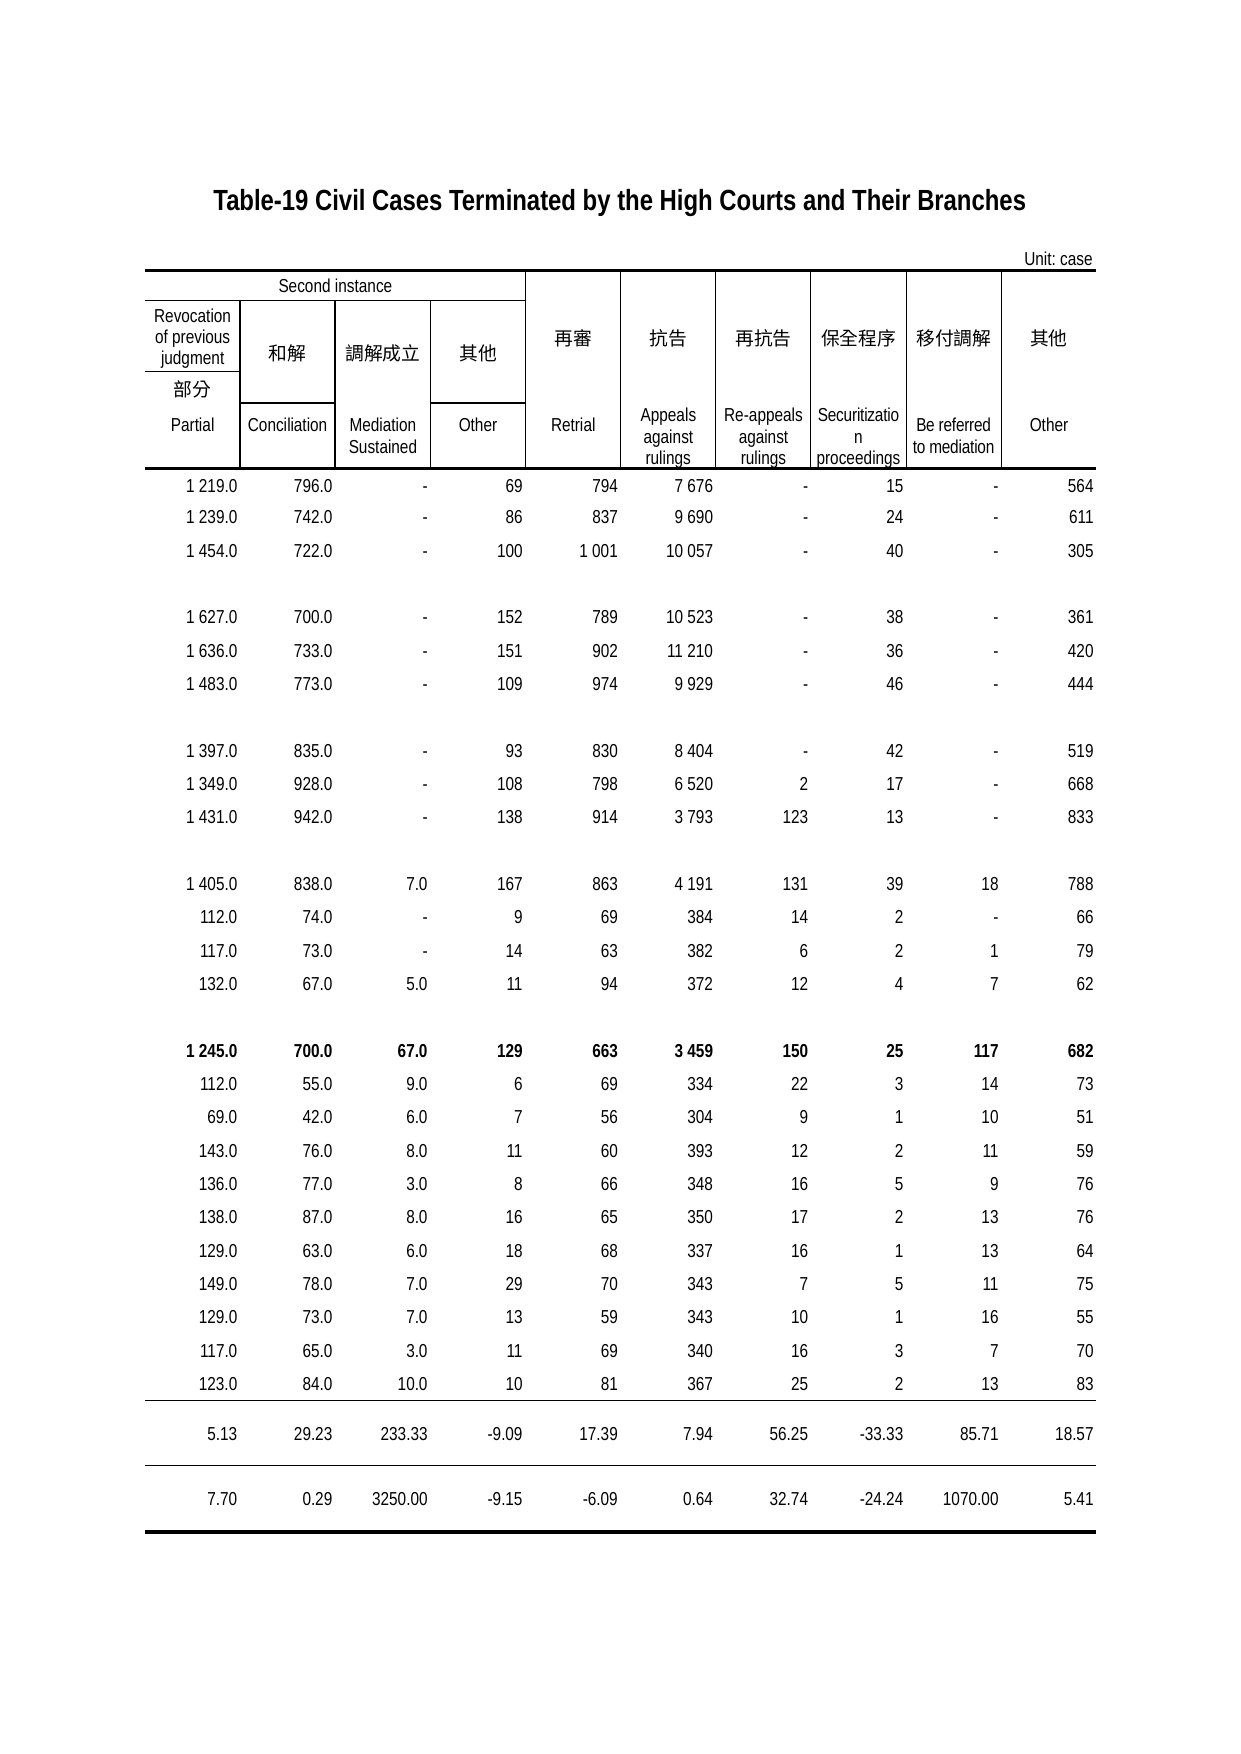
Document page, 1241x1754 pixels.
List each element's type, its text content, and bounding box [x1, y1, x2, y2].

table_cell 73.0 [240, 934, 335, 967]
table_cell 69 [525, 1067, 621, 1100]
table_cell 42.0 [240, 1100, 335, 1134]
table_cell 2 [811, 934, 906, 967]
table_cell 519 [1001, 734, 1096, 767]
table_cell 1070.00 [906, 1466, 1001, 1530]
table_cell [906, 567, 1001, 600]
table_cell [1001, 567, 1096, 600]
table_cell 138.0 [145, 1200, 240, 1234]
table_cell [906, 1000, 1001, 1034]
table_cell 56 [525, 1100, 621, 1134]
table_cell 393 [621, 1134, 716, 1167]
table_cell 7 [716, 1267, 811, 1300]
table_cell [811, 834, 906, 867]
table_cell 8.0 [335, 1200, 430, 1234]
table_cell 343 [621, 1300, 716, 1334]
table_cell 112.0 [145, 1067, 240, 1100]
table_cell - [906, 470, 1001, 500]
table_cell 2 [811, 1200, 906, 1234]
table_cell 59 [525, 1300, 621, 1334]
table_cell [430, 834, 525, 867]
table_cell [621, 700, 716, 734]
table_cell - [335, 634, 430, 667]
table_cell 1 219.0 [145, 470, 240, 500]
table_cell 67.0 [335, 1034, 430, 1067]
table_cell - [335, 534, 430, 567]
table_cell 3.0 [335, 1167, 430, 1200]
table_cell [240, 700, 335, 734]
table_cell - [716, 470, 811, 500]
table_cell 1 [811, 1300, 906, 1334]
table_cell - [335, 734, 430, 767]
table_cell [621, 834, 716, 867]
table_cell 149.0 [145, 1267, 240, 1300]
table_cell Other [1002, 402, 1096, 467]
table_cell 74.0 [240, 900, 335, 934]
table_cell - [335, 500, 430, 534]
table_cell 68 [525, 1234, 621, 1267]
table_cell 12 [716, 967, 811, 1000]
table_cell 66 [525, 1167, 621, 1200]
table_header 再審 [526, 272, 620, 402]
table_cell 85.71 [906, 1401, 1001, 1465]
table_cell 838.0 [240, 867, 335, 900]
table_cell 835.0 [240, 734, 335, 767]
table_cell 79 [1001, 934, 1096, 967]
table_cell [811, 700, 906, 734]
table_cell 914 [525, 800, 621, 834]
table_cell 3 459 [621, 1034, 716, 1067]
table_cell 5.41 [1001, 1466, 1096, 1530]
table_cell 3.0 [335, 1334, 430, 1367]
table_cell 798 [525, 767, 621, 800]
table_cell - [906, 900, 1001, 934]
table_cell - [716, 600, 811, 634]
table_cell [716, 834, 811, 867]
table_cell 138 [430, 800, 525, 834]
table_cell 17 [811, 767, 906, 800]
table_cell 1 397.0 [145, 734, 240, 767]
table_cell Be referred to mediation [907, 402, 1001, 467]
table_cell 112.0 [145, 900, 240, 934]
table_cell 22 [716, 1067, 811, 1100]
table_cell 343 [621, 1267, 716, 1300]
table_cell 10 [716, 1300, 811, 1334]
table_cell 733.0 [240, 634, 335, 667]
table_cell 5.0 [335, 967, 430, 1000]
table_cell 796.0 [240, 470, 335, 500]
table_cell - [335, 800, 430, 834]
table_cell 11 [430, 1334, 525, 1367]
table_cell Appeals against rulings [621, 402, 715, 467]
table_cell 129 [430, 1034, 525, 1067]
table_cell 11 [906, 1267, 1001, 1300]
table_cell 10 [430, 1367, 525, 1400]
table_cell [1001, 834, 1096, 867]
table_cell [240, 567, 335, 600]
table_cell 55 [1001, 1300, 1096, 1334]
table_cell 384 [621, 900, 716, 934]
table_cell [335, 567, 430, 600]
table_header 抗告 [621, 272, 715, 402]
table_cell 10.0 [335, 1367, 430, 1400]
text Table-19 Civil Cases Terminated by the High Courts and Their Branches [148, 183, 1092, 217]
table_cell 863 [525, 867, 621, 900]
table_cell 62 [1001, 967, 1096, 1000]
table_cell 902 [525, 634, 621, 667]
table_cell 10 057 [621, 534, 716, 567]
table_cell 131 [716, 867, 811, 900]
table_cell [621, 567, 716, 600]
table_cell 1 239.0 [145, 500, 240, 534]
table_cell 1 636.0 [145, 634, 240, 667]
table_cell Partial [145, 402, 239, 467]
table_cell 150 [716, 1034, 811, 1067]
table_cell 117.0 [145, 1334, 240, 1367]
table_cell - [906, 534, 1001, 567]
table_cell [621, 1000, 716, 1034]
table_cell - [335, 767, 430, 800]
table_cell -9.15 [430, 1466, 525, 1530]
table_cell 3250.00 [335, 1466, 430, 1530]
table_cell 830 [525, 734, 621, 767]
table_cell 1 349.0 [145, 767, 240, 800]
table_cell 67.0 [240, 967, 335, 1000]
table_cell 6.0 [335, 1234, 430, 1267]
table_cell - [716, 734, 811, 767]
table_cell 304 [621, 1100, 716, 1134]
table_cell [716, 1000, 811, 1034]
table_cell 70 [1001, 1334, 1096, 1367]
table_cell [525, 834, 621, 867]
text Unit: case [148, 250, 1092, 269]
table_cell 36 [811, 634, 906, 667]
table_cell 129.0 [145, 1300, 240, 1334]
table_cell 63.0 [240, 1234, 335, 1267]
table_cell -6.09 [525, 1466, 621, 1530]
table_cell 668 [1001, 767, 1096, 800]
table_cell 7.0 [335, 867, 430, 900]
table_cell Re-appeals against rulings [716, 402, 810, 467]
table_cell 13 [906, 1200, 1001, 1234]
table_cell 611 [1001, 500, 1096, 534]
table_cell 81 [525, 1367, 621, 1400]
table_cell - [335, 900, 430, 934]
table_cell 682 [1001, 1034, 1096, 1067]
table_cell 5.13 [145, 1401, 240, 1465]
table_cell 700.0 [240, 1034, 335, 1067]
table_cell 123.0 [145, 1367, 240, 1400]
table_header 其他 [1002, 272, 1096, 402]
table_cell 663 [525, 1034, 621, 1067]
table_cell [430, 1000, 525, 1034]
table_cell 65 [525, 1200, 621, 1234]
table_cell 7 [906, 1334, 1001, 1367]
table_cell 70 [525, 1267, 621, 1300]
table_cell 76 [1001, 1200, 1096, 1234]
table_cell Mediation Sustained [336, 402, 430, 467]
table_cell - [906, 767, 1001, 800]
table_cell 14 [716, 900, 811, 934]
table_cell - [335, 600, 430, 634]
table_cell 40 [811, 534, 906, 567]
table_cell 83 [1001, 1367, 1096, 1400]
table_cell 15 [811, 470, 906, 500]
table_cell 3 [811, 1067, 906, 1100]
table_cell -9.09 [430, 1401, 525, 1465]
table_cell 123 [716, 800, 811, 834]
table_cell 69 [525, 900, 621, 934]
table_cell 66 [1001, 900, 1096, 934]
table_cell 1 [906, 934, 1001, 967]
table_cell - [906, 500, 1001, 534]
table_cell 11 [430, 1134, 525, 1167]
table_cell 13 [906, 1367, 1001, 1400]
table_cell [906, 834, 1001, 867]
table_cell 7 676 [621, 470, 716, 500]
table_cell 77.0 [240, 1167, 335, 1200]
table_cell [145, 834, 240, 867]
table_cell 7.94 [621, 1401, 716, 1465]
table_cell 13 [430, 1300, 525, 1334]
table_cell [525, 700, 621, 734]
table_cell 10 [906, 1100, 1001, 1134]
table_cell Retrial [526, 402, 620, 467]
table_cell 18 [430, 1234, 525, 1267]
table_cell 942.0 [240, 800, 335, 834]
table_cell 87.0 [240, 1200, 335, 1234]
table_cell 5 [811, 1267, 906, 1300]
table_cell 117 [906, 1034, 1001, 1067]
table_cell Revocation of previous judgment [145, 301, 239, 371]
table_cell 1 454.0 [145, 534, 240, 567]
table_cell [430, 567, 525, 600]
table_cell 94 [525, 967, 621, 1000]
table_cell Conciliation [241, 404, 334, 467]
table_cell 69 [430, 470, 525, 500]
table_cell 10 523 [621, 600, 716, 634]
table_cell 1 627.0 [145, 600, 240, 634]
table_cell 25 [716, 1367, 811, 1400]
table_cell 742.0 [240, 500, 335, 534]
table_cell 2 [716, 767, 811, 800]
table_header Second instance [145, 272, 525, 300]
table_cell [906, 700, 1001, 734]
table_cell 108 [430, 767, 525, 800]
table_cell 444 [1001, 667, 1096, 700]
table_cell 143.0 [145, 1134, 240, 1167]
table_cell 部分 [145, 372, 239, 402]
table_cell 420 [1001, 634, 1096, 667]
table_cell 233.33 [335, 1401, 430, 1465]
table_cell 11 [430, 967, 525, 1000]
table_cell 73.0 [240, 1300, 335, 1334]
table_cell 18.57 [1001, 1401, 1096, 1465]
table_cell 700.0 [240, 600, 335, 634]
table_cell 348 [621, 1167, 716, 1200]
table_cell 109 [430, 667, 525, 700]
table_cell 7.0 [335, 1267, 430, 1300]
table_cell 794 [525, 470, 621, 500]
table_cell 4 [811, 967, 906, 1000]
table_cell 73 [1001, 1067, 1096, 1100]
table_cell 調解成立 [336, 301, 430, 402]
table_cell 42 [811, 734, 906, 767]
table_cell 17.39 [525, 1401, 621, 1465]
table_cell 84.0 [240, 1367, 335, 1400]
table_cell 29 [430, 1267, 525, 1300]
table_cell 340 [621, 1334, 716, 1367]
table_cell 361 [1001, 600, 1096, 634]
table_cell 7 [430, 1100, 525, 1134]
table_cell 5 [811, 1167, 906, 1200]
table_cell 837 [525, 500, 621, 534]
table_cell - [335, 934, 430, 967]
table_cell 1 [811, 1234, 906, 1267]
table_cell 372 [621, 967, 716, 1000]
table_cell [525, 1000, 621, 1034]
table_cell 13 [811, 800, 906, 834]
table_cell 14 [430, 934, 525, 967]
table_cell [811, 1000, 906, 1034]
table_header 移付調解 [907, 272, 1001, 402]
table_cell - [716, 534, 811, 567]
table_cell - [906, 634, 1001, 667]
table_cell 9 [430, 900, 525, 934]
table_cell 7.0 [335, 1300, 430, 1334]
table_cell [335, 1000, 430, 1034]
table_cell [1001, 1000, 1096, 1034]
table_cell 9 929 [621, 667, 716, 700]
table_cell 117.0 [145, 934, 240, 967]
table_cell 18 [906, 867, 1001, 900]
table_cell 8 404 [621, 734, 716, 767]
table_cell - [906, 600, 1001, 634]
table_cell 305 [1001, 534, 1096, 567]
table_cell 11 [906, 1134, 1001, 1167]
table_cell 16 [430, 1200, 525, 1234]
table_cell [145, 700, 240, 734]
table_cell -33.33 [811, 1401, 906, 1465]
table_cell 16 [716, 1234, 811, 1267]
table_cell 8.0 [335, 1134, 430, 1167]
table_cell 8 [430, 1167, 525, 1200]
table_cell 788 [1001, 867, 1096, 900]
table_cell Securitization proceedings [811, 402, 906, 467]
table_cell 7 [906, 967, 1001, 1000]
table_header 保全程序 [811, 272, 906, 402]
table_cell 367 [621, 1367, 716, 1400]
table_cell 13 [906, 1234, 1001, 1267]
table_cell - [716, 634, 811, 667]
table_cell 63 [525, 934, 621, 967]
table_cell 2 [811, 1367, 906, 1400]
table_cell [145, 1000, 240, 1034]
table_cell 334 [621, 1067, 716, 1100]
table_cell 833 [1001, 800, 1096, 834]
table_cell [716, 567, 811, 600]
table_cell 1 431.0 [145, 800, 240, 834]
table_cell 39 [811, 867, 906, 900]
table_cell 11 210 [621, 634, 716, 667]
table_cell 9 [716, 1100, 811, 1134]
table_cell 350 [621, 1200, 716, 1234]
table_cell 1 245.0 [145, 1034, 240, 1067]
table_cell 25 [811, 1034, 906, 1067]
table_cell 7.70 [145, 1466, 240, 1530]
table_cell 76 [1001, 1167, 1096, 1200]
table_cell 16 [906, 1300, 1001, 1334]
table_cell 0.29 [240, 1466, 335, 1530]
table_header 再抗告 [716, 272, 810, 402]
table_cell 60 [525, 1134, 621, 1167]
table_cell 59 [1001, 1134, 1096, 1167]
table_cell 12 [716, 1134, 811, 1167]
table_cell 4 191 [621, 867, 716, 900]
table_cell 65.0 [240, 1334, 335, 1367]
table_cell 69.0 [145, 1100, 240, 1134]
table_cell 6.0 [335, 1100, 430, 1134]
table_cell 56.25 [716, 1401, 811, 1465]
table_cell 1 [811, 1100, 906, 1134]
table_cell [1001, 700, 1096, 734]
table_cell 3 793 [621, 800, 716, 834]
table_cell 151 [430, 634, 525, 667]
table_cell 24 [811, 500, 906, 534]
table_cell 0.64 [621, 1466, 716, 1530]
table_cell 29.23 [240, 1401, 335, 1465]
table_cell 789 [525, 600, 621, 634]
table_cell 974 [525, 667, 621, 700]
table_cell 9 [906, 1167, 1001, 1200]
table_cell 16 [716, 1334, 811, 1367]
table_cell 6 [430, 1067, 525, 1100]
table_cell 100 [430, 534, 525, 567]
table_cell 2 [811, 1134, 906, 1167]
table_cell 17 [716, 1200, 811, 1234]
table_cell 773.0 [240, 667, 335, 700]
table_cell 51 [1001, 1100, 1096, 1134]
table_cell 9.0 [335, 1067, 430, 1100]
table_cell [240, 1000, 335, 1034]
table_cell 722.0 [240, 534, 335, 567]
table_cell 14 [906, 1067, 1001, 1100]
table_cell [811, 567, 906, 600]
table_cell 86 [430, 500, 525, 534]
table_cell 38 [811, 600, 906, 634]
table_cell - [716, 667, 811, 700]
table_cell 1 405.0 [145, 867, 240, 900]
table_cell [430, 700, 525, 734]
table_cell [335, 834, 430, 867]
table_cell 132.0 [145, 967, 240, 1000]
table_cell 564 [1001, 470, 1096, 500]
table_cell - [906, 800, 1001, 834]
table_cell -24.24 [811, 1466, 906, 1530]
table_cell 76.0 [240, 1134, 335, 1167]
table_cell 928.0 [240, 767, 335, 800]
table_cell 1 483.0 [145, 667, 240, 700]
table_cell Other [431, 404, 525, 467]
table_cell 2 [811, 900, 906, 934]
table_cell [525, 567, 621, 600]
table_cell [716, 700, 811, 734]
table_cell 75 [1001, 1267, 1096, 1300]
table_cell 69 [525, 1334, 621, 1367]
table_cell 152 [430, 600, 525, 634]
table_cell 1 001 [525, 534, 621, 567]
table_cell - [716, 500, 811, 534]
table_cell 93 [430, 734, 525, 767]
table_cell - [906, 667, 1001, 700]
table_cell 78.0 [240, 1267, 335, 1300]
table_cell 136.0 [145, 1167, 240, 1200]
table_cell [145, 567, 240, 600]
table_cell - [335, 470, 430, 500]
table_cell 167 [430, 867, 525, 900]
table_cell 6 520 [621, 767, 716, 800]
table_cell - [335, 667, 430, 700]
table_cell [240, 834, 335, 867]
table_cell 6 [716, 934, 811, 967]
table_cell 382 [621, 934, 716, 967]
table_cell 55.0 [240, 1067, 335, 1100]
table_cell 129.0 [145, 1234, 240, 1267]
table_cell 其他 [431, 301, 525, 402]
table_cell [335, 700, 430, 734]
table_cell - [906, 734, 1001, 767]
table_cell 32.74 [716, 1466, 811, 1530]
table_cell 3 [811, 1334, 906, 1367]
table_cell 16 [716, 1167, 811, 1200]
table_cell 9 690 [621, 500, 716, 534]
table_cell 64 [1001, 1234, 1096, 1267]
table_cell 46 [811, 667, 906, 700]
table_cell 和解 [241, 301, 334, 402]
table_cell 337 [621, 1234, 716, 1267]
